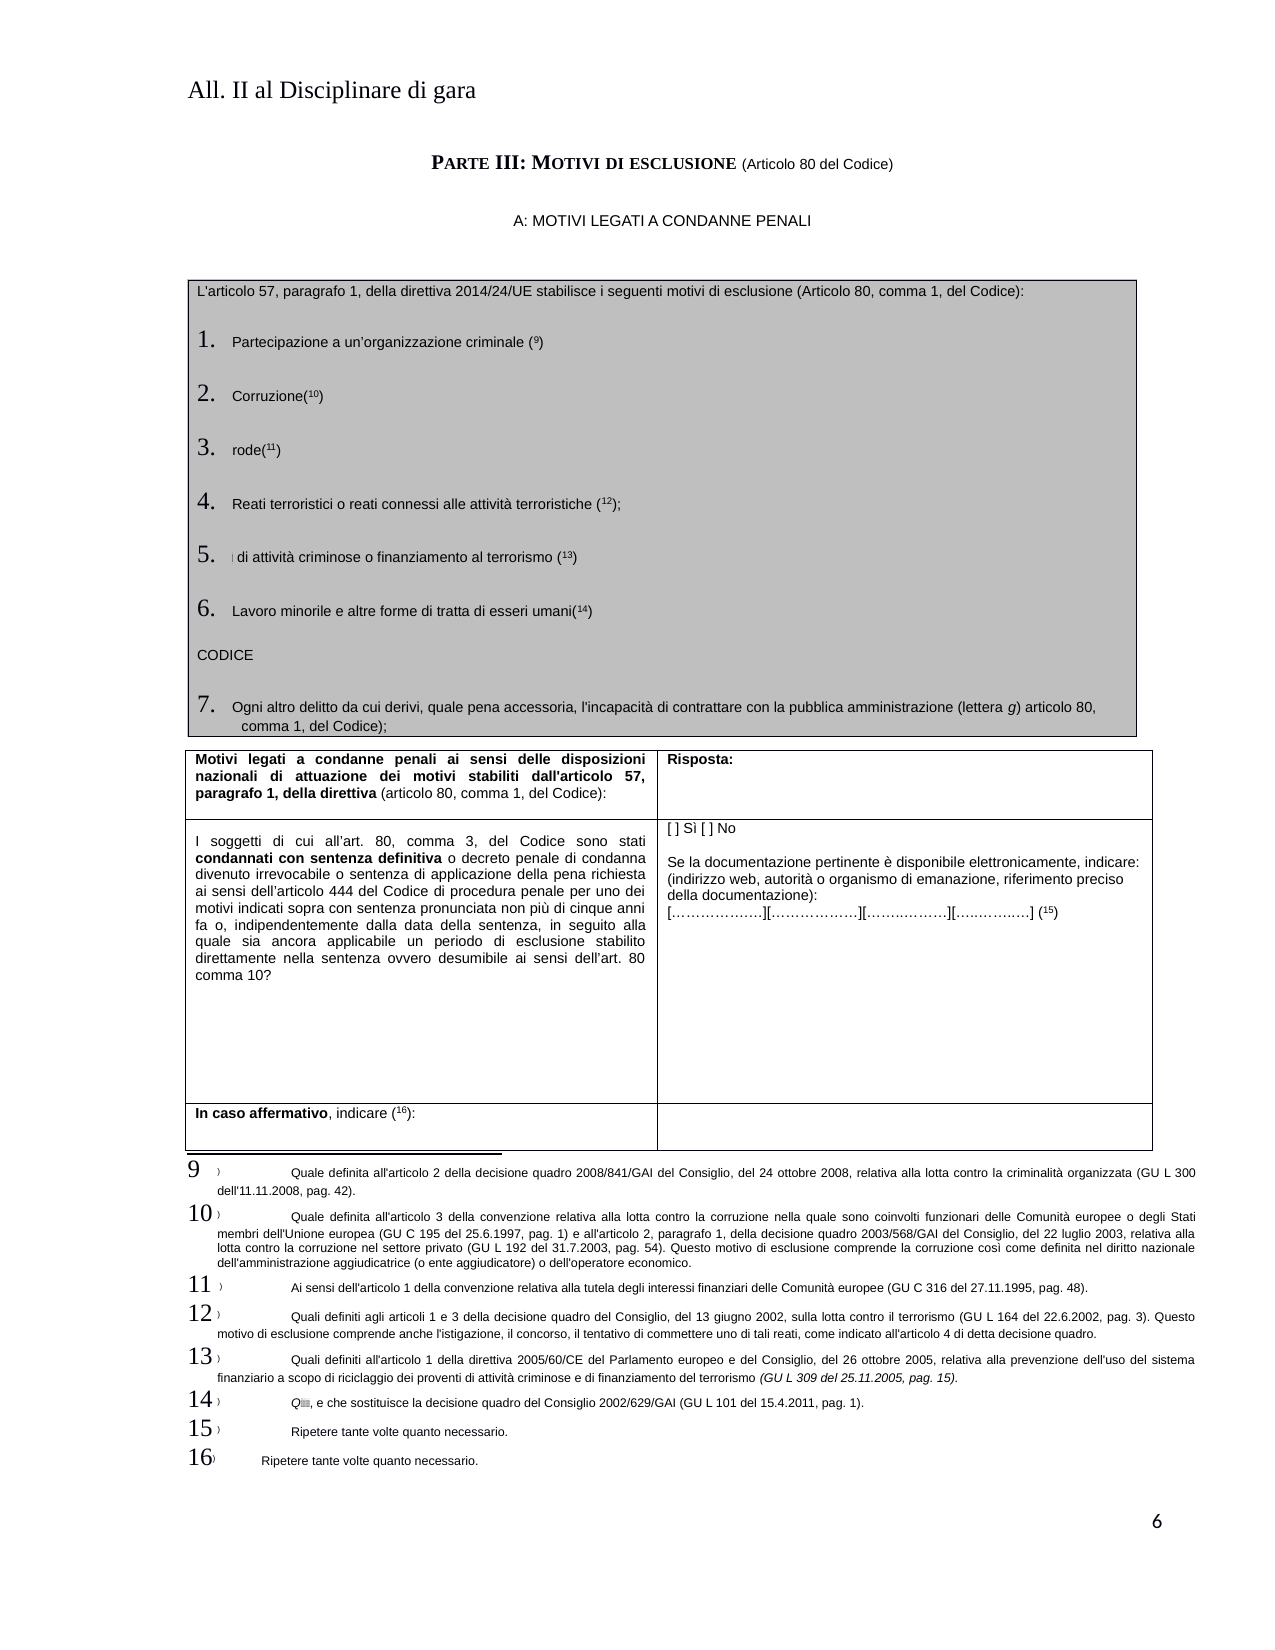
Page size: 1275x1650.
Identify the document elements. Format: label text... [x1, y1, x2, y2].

list Frode(); [189, 429, 1136, 461]
list ) Quali definiti all'articolo 2 della direttiva 2011/36/UE del Parlamento europeo e del Consiglio, del 5 aprile 2011, concernente la prevenzione e la repressione della tratta di esseri umani e la protezione delle vittime, e che sostituisce la decisione quadro del Consiglio 2002/629/GAI (GU L 101 del 15.4.2011, pag. 1). [187, 1384, 1197, 1413]
title Parte III: Motivi di esclusione (Articolo 80 del Codice) [187, 150, 1137, 174]
table_cell [658, 1104, 1152, 1150]
table_cell [ ] Sì [ ] No Se la documentazione pertinente è disponibile elettronicamente, indicare: (indirizzo web, autorità o organismo di emanazione, riferimento preciso della documentazione): […………….…][………………][……..………][…..……..…] () [658, 820, 1152, 1103]
list Riciclaggio di proventi di attività criminose o finanziamento al terrorismo (); [189, 536, 1136, 568]
list ) Ai sensi dell'articolo 1 della convenzione relativa alla tutela degli interessi finanziari delle Comunità europee (GU C 316 del 27.11.1995, pag. 48). [187, 1269, 1197, 1298]
list ) Quale definita all'articolo 3 della convenzione relativa alla lotta contro la corruzione nella quale sono coinvolti funzionari delle Comunità europee o degli Stati membri dell'Unione europea (GU C 195 del 25.6.1997, pag. 1) e all'articolo 2, paragrafo 1, della decisione quadro 2003/568/GAI del Consiglio, del 22 luglio 2003, relativa alla lotta contro la corruzione nel settore privato (GU L 192 del 31.7.2003, pag. 54). Questo motivo di esclusione comprende la corruzione così come definita nel diritto nazionale dell'amministrazione aggiudicatrice (o ente aggiudicatore) o dell'operatore economico. [187, 1198, 1197, 1269]
list ) Quale definita all'articolo 2 della decisione quadro 2008/841/GAI del Consiglio, del 24 ottobre 2008, relativa alla lotta contro la criminalità organizzata (GU L 300 dell'11.11.2008, pag. 42). [187, 1154, 1197, 1198]
table_header Risposta: [658, 751, 1152, 819]
list Lavoro minorile e altre forme di tratta di esseri umani() [189, 590, 1136, 622]
text CODICE [189, 644, 1136, 664]
table_cell In caso affermativo, indicare (): la data della condanna, del decreto penale di condanna o della sentenza di applicazione della pena su richiesta, la relativa durata e il reato commesso tra quelli riportati all’articolo 80, comma 1, lettera da a) a g) del Codice e i motivi di condanna, b) dati identificativi delle persone condannate [ ]; c) se stabilita direttamente nella sentenza di condanna la durata della pena accessoria, indicare: [186, 1104, 657, 1150]
list Corruzione() [189, 375, 1136, 407]
list ) Quali definiti agli articoli 1 e 3 della decisione quadro del Consiglio, del 13 giugno 2002, sulla lotta contro il terrorismo (GU L 164 del 22.6.2002, pag. 3). Questo motivo di esclusione comprende anche l'istigazione, il concorso, il tentativo di commettere uno di tali reati, come indicato all'articolo 4 di detta decisione quadro. [187, 1298, 1197, 1341]
text L'articolo 57, paragrafo 1, della direttiva 2014/24/UE stabilisce i seguenti motivi di esclusione (Articolo 80, comma 1, del Codice): [189, 281, 1136, 299]
list Reati terroristici o reati connessi alle attività terroristiche (); [189, 483, 1136, 514]
list ) Quali definiti all'articolo 1 della direttiva 2005/60/CE del Parlamento europeo e del Consiglio, del 26 ottobre 2005, relativa alla prevenzione dell'uso del sistema finanziario a scopo di riciclaggio dei proventi di attività criminose e di finanziamento del terrorismo (GU L 309 del 25.11.2005, pag. 15). [187, 1341, 1197, 1384]
table_header Motivi legati a condanne penali ai sensi delle disposizioni nazionali di attuazione dei motivi stabiliti dall'articolo 57, paragrafo 1, della direttiva (articolo 80, comma 1, del Codice): [186, 751, 657, 819]
list Partecipazione a un’organizzazione criminale () [189, 321, 1136, 353]
table_cell I soggetti di cui all’art. 80, comma 3, del Codice sono stati condannati con sentenza definitiva o decreto penale di condanna divenuto irrevocabile o sentenza di applicazione della pena richiesta ai sensi dell’articolo 444 del Codice di procedura penale per uno dei motivi indicati sopra con sentenza pronunciata non più di cinque anni fa o, indipendentemente dalla data della sentenza, in seguito alla quale sia ancora applicabile un periodo di esclusione stabilito direttamente nella sentenza ovvero desumibile ai sensi dell’art. 80 comma 10? [186, 820, 657, 1103]
title A: Motivi legati a condanne penali [187, 212, 1137, 229]
list Ogni altro delitto da cui derivi, quale pena accessoria, l'incapacità di contrattare con la pubblica amministrazione (lettera g) articolo 80, comma 1, del Codice); [189, 686, 1136, 736]
